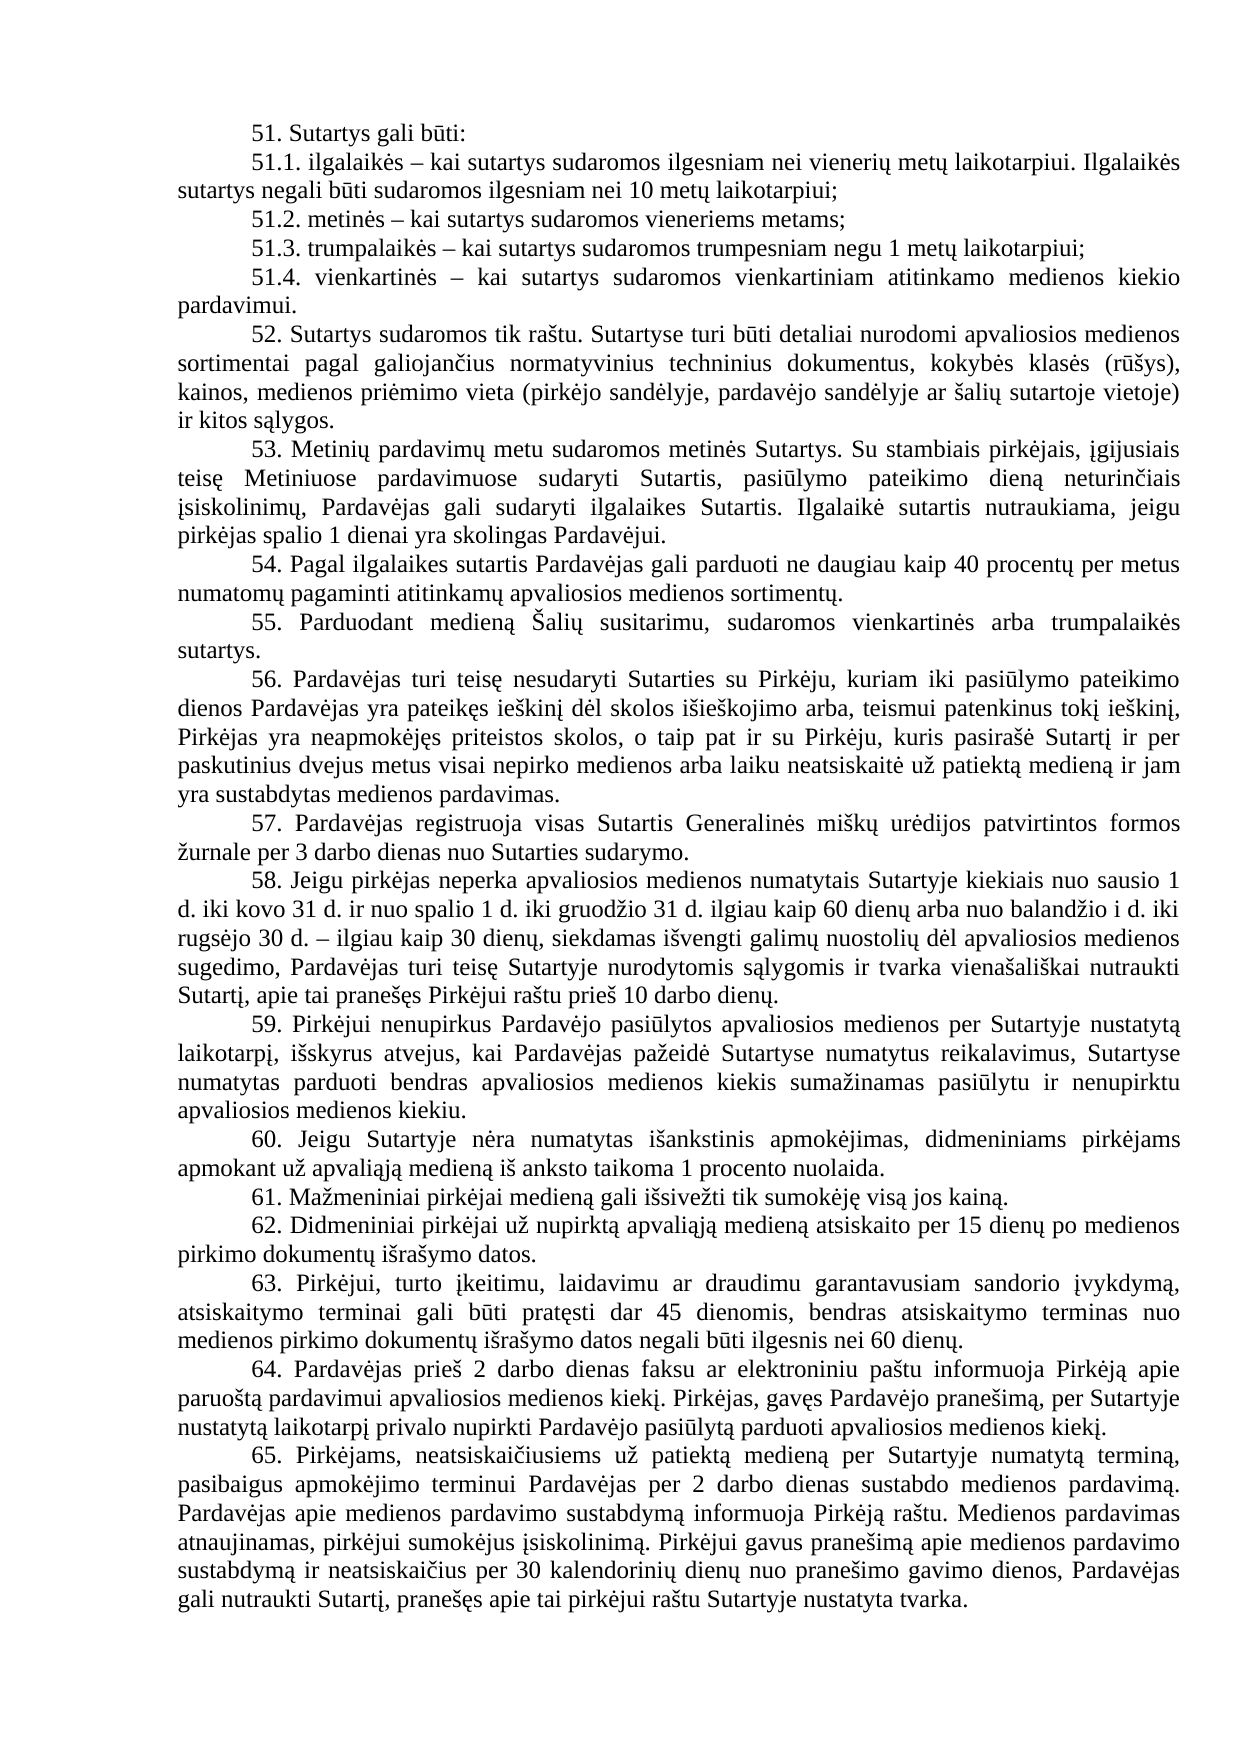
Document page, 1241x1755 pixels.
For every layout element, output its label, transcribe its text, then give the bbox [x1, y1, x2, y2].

text 62. Didmeniniai pirkėjai už nupirktą apvaliąją medieną atsiskaito per 15 dienų po medienos pirkimo dokumentų išrašymo datos. [177, 1211, 1181, 1268]
text 65. Pirkėjams, neatsiskaičiusiems už patiektą medieną per Sutartyje numatytą terminą, pasibaigus apmokėjimo terminui Pardavėjas per 2 darbo dienas sustabdo medienos pardavimą. Pardavėjas apie medienos pardavimo sustabdymą informuoja Pirkėją raštu. Medienos pardavimas atnaujinamas, pirkėjui sumokėjus įsiskolinimą. Pirkėjui gavus pranešimą apie medienos pardavimo sustabdymą ir neatsiskaičius per 30 kalendorinių dienų nuo pranešimo gavimo dienos, Pardavėjas gali nutraukti Sutartį, pranešęs apie tai pirkėjui raštu Sutartyje nustatyta tvarka. [177, 1441, 1181, 1613]
text 51.2. metinės – kai sutartys sudaromos vieneriems metams; [177, 204, 1181, 233]
text 51.3. trumpalaikės – kai sutartys sudaromos trumpesniam negu 1 metų laikotarpiui; [177, 233, 1181, 262]
text 52. Sutartys sudaromos tik raštu. Sutartyse turi būti detaliai nurodomi apvaliosios medienos sortimentai pagal galiojančius normatyvinius techninius dokumentus, kokybės klasės (rūšys), kainos, medienos priėmimo vieta (pirkėjo sandėlyje, pardavėjo sandėlyje ar šalių sutartoje vietoje) ir kitos sąlygos. [177, 319, 1181, 434]
text 55. Parduodant medieną Šalių susitarimu, sudaromos vienkartinės arba trumpalaikės sutartys. [177, 607, 1181, 664]
text 51. Sutartys gali būti: [177, 118, 1181, 147]
text 61. Mažmeniniai pirkėjai medieną gali išsivežti tik sumokėję visą jos kainą. [177, 1182, 1181, 1211]
text 64. Pardavėjas prieš 2 darbo dienas faksu ar elektroniniu paštu informuoja Pirkėją apie paruoštą pardavimui apvaliosios medienos kiekį. Pirkėjas, gavęs Pardavėjo pranešimą, per Sutartyje nustatytą laikotarpį privalo nupirkti Pardavėjo pasiūlytą parduoti apvaliosios medienos kiekį. [177, 1354, 1181, 1441]
text 60. Jeigu Sutartyje nėra numatytas išankstinis apmokėjimas, didmeniniams pirkėjams apmokant už apvaliąją medieną iš anksto taikoma 1 procento nuolaida. [177, 1124, 1181, 1182]
text 53. Metinių pardavimų metu sudaromos metinės Sutartys. Su stambiais pirkėjais, įgijusiais teisę Metiniuose pardavimuose sudaryti Sutartis, pasiūlymo pateikimo dieną neturinčiais įsiskolinimų, Pardavėjas gali sudaryti ilgalaikes Sutartis. Ilgalaikė sutartis nutraukiama, jeigu pirkėjas spalio 1 dienai yra skolingas Pardavėjui. [177, 434, 1181, 549]
text 63. Pirkėjui, turto įkeitimu, laidavimu ar draudimu garantavusiam sandorio įvykdymą, atsiskaitymo terminai gali būti pratęsti dar 45 dienomis, bendras atsiskaitymo terminas nuo medienos pirkimo dokumentų išrašymo datos negali būti ilgesnis nei 60 dienų. [177, 1268, 1181, 1354]
text 54. Pagal ilgalaikes sutartis Pardavėjas gali parduoti ne daugiau kaip 40 procentų per metus numatomų pagaminti atitinkamų apvaliosios medienos sortimentų. [177, 549, 1181, 607]
text 57. Pardavėjas registruoja visas Sutartis Generalinės miškų urėdijos patvirtintos formos žurnale per 3 darbo dienas nuo Sutarties sudarymo. [177, 808, 1181, 866]
text 56. Pardavėjas turi teisę nesudaryti Sutarties su Pirkėju, kuriam iki pasiūlymo pateikimo dienos Pardavėjas yra pateikęs ieškinį dėl skolos išieškojimo arba, teismui patenkinus tokį ieškinį, Pirkėjas yra neapmokėjęs priteistos skolos, o taip pat ir su Pirkėju, kuris pasirašė Sutartį ir per paskutinius dvejus metus visai nepirko medienos arba laiku neatsiskaitė už patiektą medieną ir jam yra sustabdytas medienos pardavimas. [177, 664, 1181, 808]
text 51.1. ilgalaikės – kai sutartys sudaromos ilgesniam nei vienerių metų laikotarpiui. Ilgalaikės sutartys negali būti sudaromos ilgesniam nei 10 metų laikotarpiui; [177, 147, 1181, 204]
text 51.4. vienkartinės – kai sutartys sudaromos vienkartiniam atitinkamo medienos kiekio pardavimui. [177, 262, 1181, 319]
text 58. Jeigu pirkėjas neperka apvaliosios medienos numatytais Sutartyje kiekiais nuo sausio 1 d. iki kovo 31 d. ir nuo spalio 1 d. iki gruodžio 31 d. ilgiau kaip 60 dienų arba nuo balandžio i d. iki rugsėjo 30 d. – ilgiau kaip 30 dienų, siekdamas išvengti galimų nuostolių dėl apvaliosios medienos sugedimo, Pardavėjas turi teisę Sutartyje nurodytomis sąlygomis ir tvarka vienašališkai nutraukti Sutartį, apie tai pranešęs Pirkėjui raštu prieš 10 darbo dienų. [177, 866, 1181, 1009]
text 59. Pirkėjui nenupirkus Pardavėjo pasiūlytos apvaliosios medienos per Sutartyje nustatytą laikotarpį, išskyrus atvejus, kai Pardavėjas pažeidė Sutartyse numatytus reikalavimus, Sutartyse numatytas parduoti bendras apvaliosios medienos kiekis sumažinamas pasiūlytu ir nenupirktu apvaliosios medienos kiekiu. [177, 1009, 1181, 1124]
